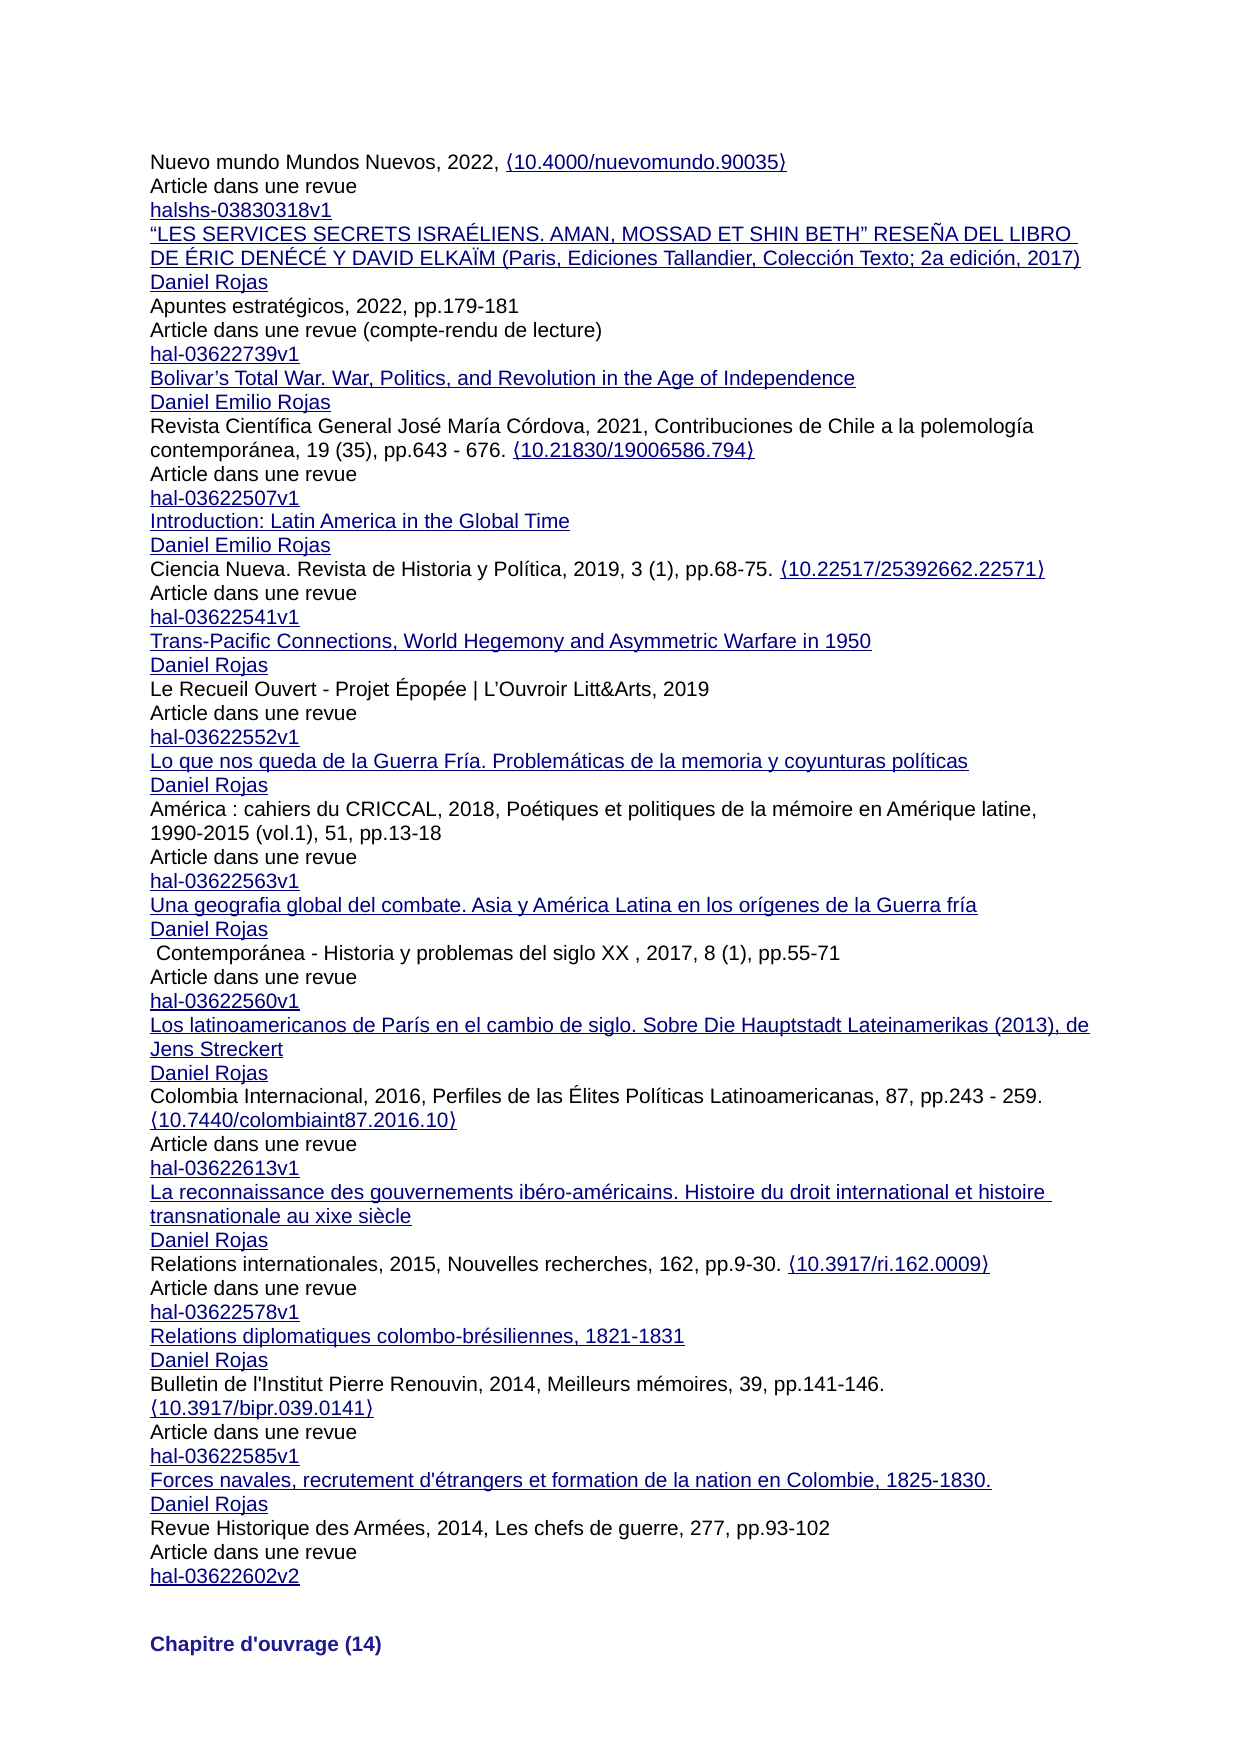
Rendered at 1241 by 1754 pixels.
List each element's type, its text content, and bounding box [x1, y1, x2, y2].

table_cell Jens Streckert Daniel Rojas Colombia Internacional, 2016, Perfiles de las Élites Políticas Latinoamericanas, 87, pp.243 - 259. ⟨10.7440/colombiaint87.2016.10⟩ Article dans une revue hal-03622613v1 [150, 1034, 1090, 1180]
table_cell Bolivar’s Total War. War, Politics, and Revolution in the Age of Independence Daniel Emilio Rojas Revista Científica General José María Córdova, 2021, Contribuciones de Chile a la polemología contemporánea, 19 (35), pp.643 - 676. ⟨10.21830/19006586.794⟩ Article dans une revue hal-03622507v1 [150, 366, 1090, 509]
table_cell Lo que nos queda de la Guerra Fría. Problemáticas de la memoria y coyunturas políticas Daniel Rojas América : cahiers du CRICCAL, 2018, Poétiques et politiques de la mémoire en Amérique latine, 1990-2015 (vol.1), 51, pp.13-18 Article dans une revue hal-03622563v1 [150, 749, 1090, 893]
table_cell Relations diplomatiques colombo-brésiliennes, 1821-1831 Daniel Rojas Bulletin de l'Institut Pierre Renouvin, 2014, Meilleurs mémoires, 39, pp.141-146. ⟨10.3917/bipr.039.0141⟩ Article dans une revue hal-03622585v1 [150, 1324, 1090, 1468]
table_cell Forces navales, recrutement d'étrangers et formation de la nation en Colombie, 1825-1830. Daniel Rojas Revue Historique des Armées, 2014, Les chefs de guerre, 277, pp.93-102 Article dans une revue hal-03622602v2 [150, 1468, 1090, 1587]
table_cell Nuevo mundo Mundos Nuevos, 2022, ⟨10.4000/nuevomundo.90035⟩ Article dans une revue halshs-03830318v1 [150, 150, 1090, 222]
subtitle Chapitre d'ouvrage (14) [150, 1632, 1090, 1656]
table_cell La reconnaissance des gouvernements ibéro-américains. Histoire du droit international et histoire transnationale au xixe siècle Daniel Rojas Relations internationales, 2015, Nouvelles recherches, 162, pp.9-30. ⟨10.3917/ri.162.0009⟩ Article dans une revue hal-03622578v1 [150, 1180, 1090, 1324]
table_cell Una geografia global del combate. Asia y América Latina en los orígenes de la Guerra fría Daniel Rojas Contemporánea - Historia y problemas del siglo XX , 2017, 8 (1), pp.55-71 Article dans une revue hal-03622560v1 [150, 893, 1090, 1012]
table_cell Trans-Pacific Connections, World Hegemony and Asymmetric Warfare in 1950 Daniel Rojas Le Recueil Ouvert - Projet Épopée | L’Ouvroir Litt&Arts, 2019 Article dans une revue hal-03622552v1 [150, 629, 1090, 749]
table_cell “LES SERVICES SECRETS ISRAÉLIENS. AMAN, MOSSAD ET SHIN BETH” RESEÑA DEL LIBRO DE ÉRIC DENÉCÉ Y DAVID ELKAÏM (Paris, Ediciones Tallandier, Colección Texto; 2a edición, 2017) Daniel Rojas Apuntes estratégicos, 2022, pp.179-181 Article dans une revue (compte-rendu de lecture) hal-03622739v1 [150, 222, 1090, 366]
table_cell Introduction: Latin America in the Global Time Daniel Emilio Rojas Ciencia Nueva. Revista de Historia y Política, 2019, 3 (1), pp.68-75. ⟨10.22517/25392662.22571⟩ Article dans une revue hal-03622541v1 [150, 509, 1090, 629]
table_cell Los latinoamericanos de París en el cambio de siglo. Sobre Die Hauptstadt Lateinamerikas (2013), de [150, 1013, 1090, 1033]
